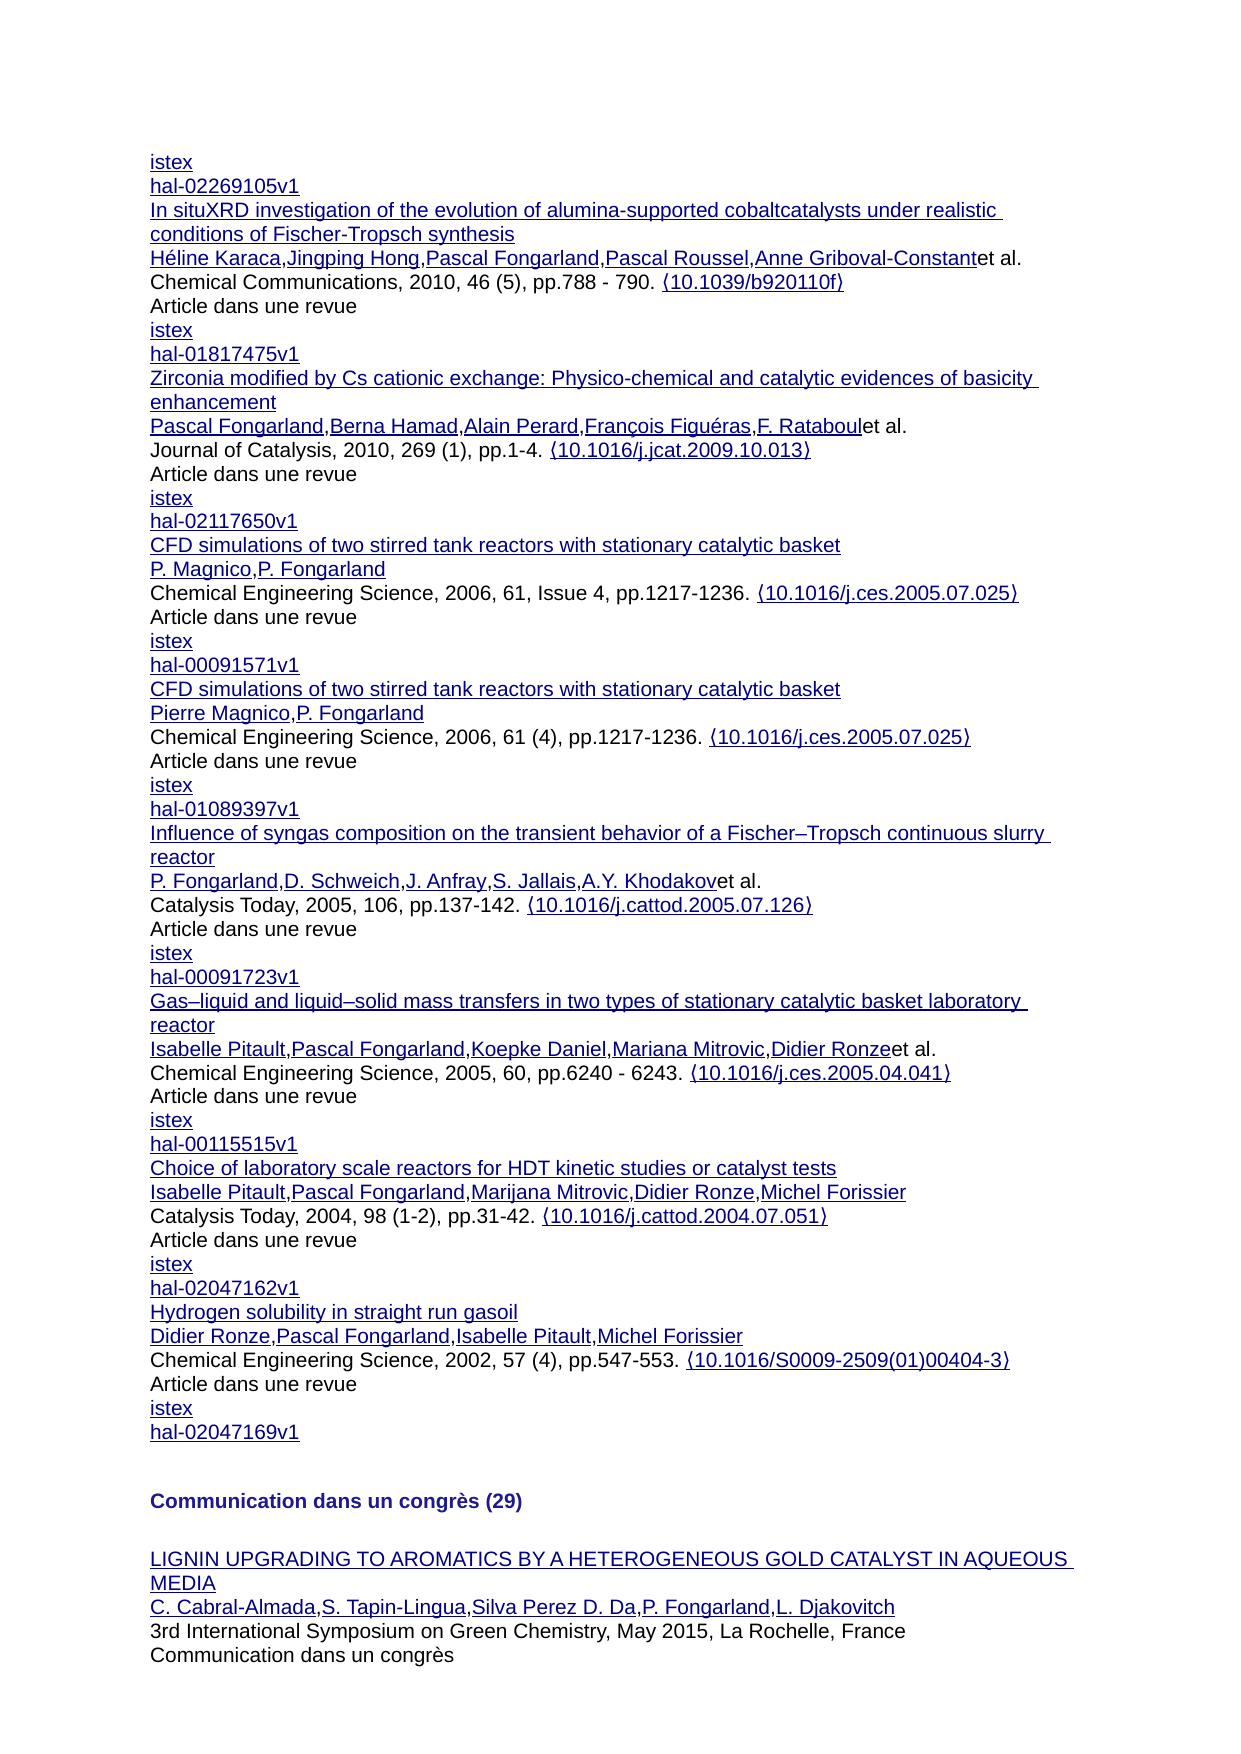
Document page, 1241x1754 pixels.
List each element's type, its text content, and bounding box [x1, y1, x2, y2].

table_cell Gas–liquid and liquid–solid mass transfers in two types of stationary catalytic basket laboratory reactor Isabelle Pitault,Pascal Fongarland,Koepke Daniel,Mariana Mitrovic,Didier Ronzeet al. Chemical Engineering Science, 2005, 60, pp.6240 - 6243. ⟨10.1016/j.ces.2005.04.041⟩ Article dans une revue istex hal-00115515v1 [150, 989, 1090, 1156]
table_cell Zirconia modified by Cs cationic exchange: Physico-chemical and catalytic evidences of basicity enhancement Pascal Fongarland,Berna Hamad,Alain Perard,François Figuéras,F. Rataboulet al. Journal of Catalysis, 2010, 269 (1), pp.1-4. ⟨10.1016/j.jcat.2009.10.013⟩ Article dans une revue istex hal-02117650v1 [150, 366, 1090, 533]
table_header LIGNIN UPGRADING TO AROMATICS BY A HETEROGENEOUS GOLD CATALYST IN AQUEOUS MEDIA C. Cabral-Almada,S. Tapin-Lingua,Silva Perez D. Da,P. Fongarland,L. Djakovitch 3rd International Symposium on Green Chemistry, May 2015, La Rochelle, France Communication dans un congrès [150, 1547, 1090, 1667]
table_cell CFD simulations of two stirred tank reactors with stationary catalytic basket Pierre Magnico,P. Fongarland Chemical Engineering Science, 2006, 61 (4), pp.1217-1236. ⟨10.1016/j.ces.2005.07.025⟩ Article dans une revue istex hal-01089397v1 [150, 677, 1090, 821]
table_cell In situXRD investigation of the evolution of alumina-supported cobaltcatalysts under realistic conditions of Fischer-Tropsch synthesis Héline Karaca,Jingping Hong,Pascal Fongarland,Pascal Roussel,Anne Griboval-Constantet al. Chemical Communications, 2010, 46 (5), pp.788 - 790. ⟨10.1039/b920110f⟩ Article dans une revue istex hal-01817475v1 [150, 198, 1090, 366]
table_cell istex hal-02269105v1 [150, 150, 1090, 198]
table_cell Hydrogen solubility in straight run gasoil Didier Ronze,Pascal Fongarland,Isabelle Pitault,Michel Forissier Chemical Engineering Science, 2002, 57 (4), pp.547-553. ⟨10.1016/S0009-2509(01)00404-3⟩ Article dans une revue istex hal-02047169v1 [150, 1300, 1090, 1444]
table_cell Choice of laboratory scale reactors for HDT kinetic studies or catalyst tests Isabelle Pitault,Pascal Fongarland,Marijana Mitrovic,Didier Ronze,Michel Forissier Catalysis Today, 2004, 98 (1-2), pp.31-42. ⟨10.1016/j.cattod.2004.07.051⟩ Article dans une revue istex hal-02047162v1 [150, 1156, 1090, 1300]
table_cell CFD simulations of two stirred tank reactors with stationary catalytic basket P. Magnico,P. Fongarland Chemical Engineering Science, 2006, 61, Issue 4, pp.1217-1236. ⟨10.1016/j.ces.2005.07.025⟩ Article dans une revue istex hal-00091571v1 [150, 533, 1090, 677]
table_cell Influence of syngas composition on the transient behavior of a Fischer–Tropsch continuous slurry reactor P. Fongarland,D. Schweich,J. Anfray,S. Jallais,A.Y. Khodakovet al. Catalysis Today, 2005, 106, pp.137-142. ⟨10.1016/j.cattod.2005.07.126⟩ Article dans une revue istex hal-00091723v1 [150, 821, 1090, 988]
subtitle Communication dans un congrès (29) [150, 1488, 1090, 1512]
